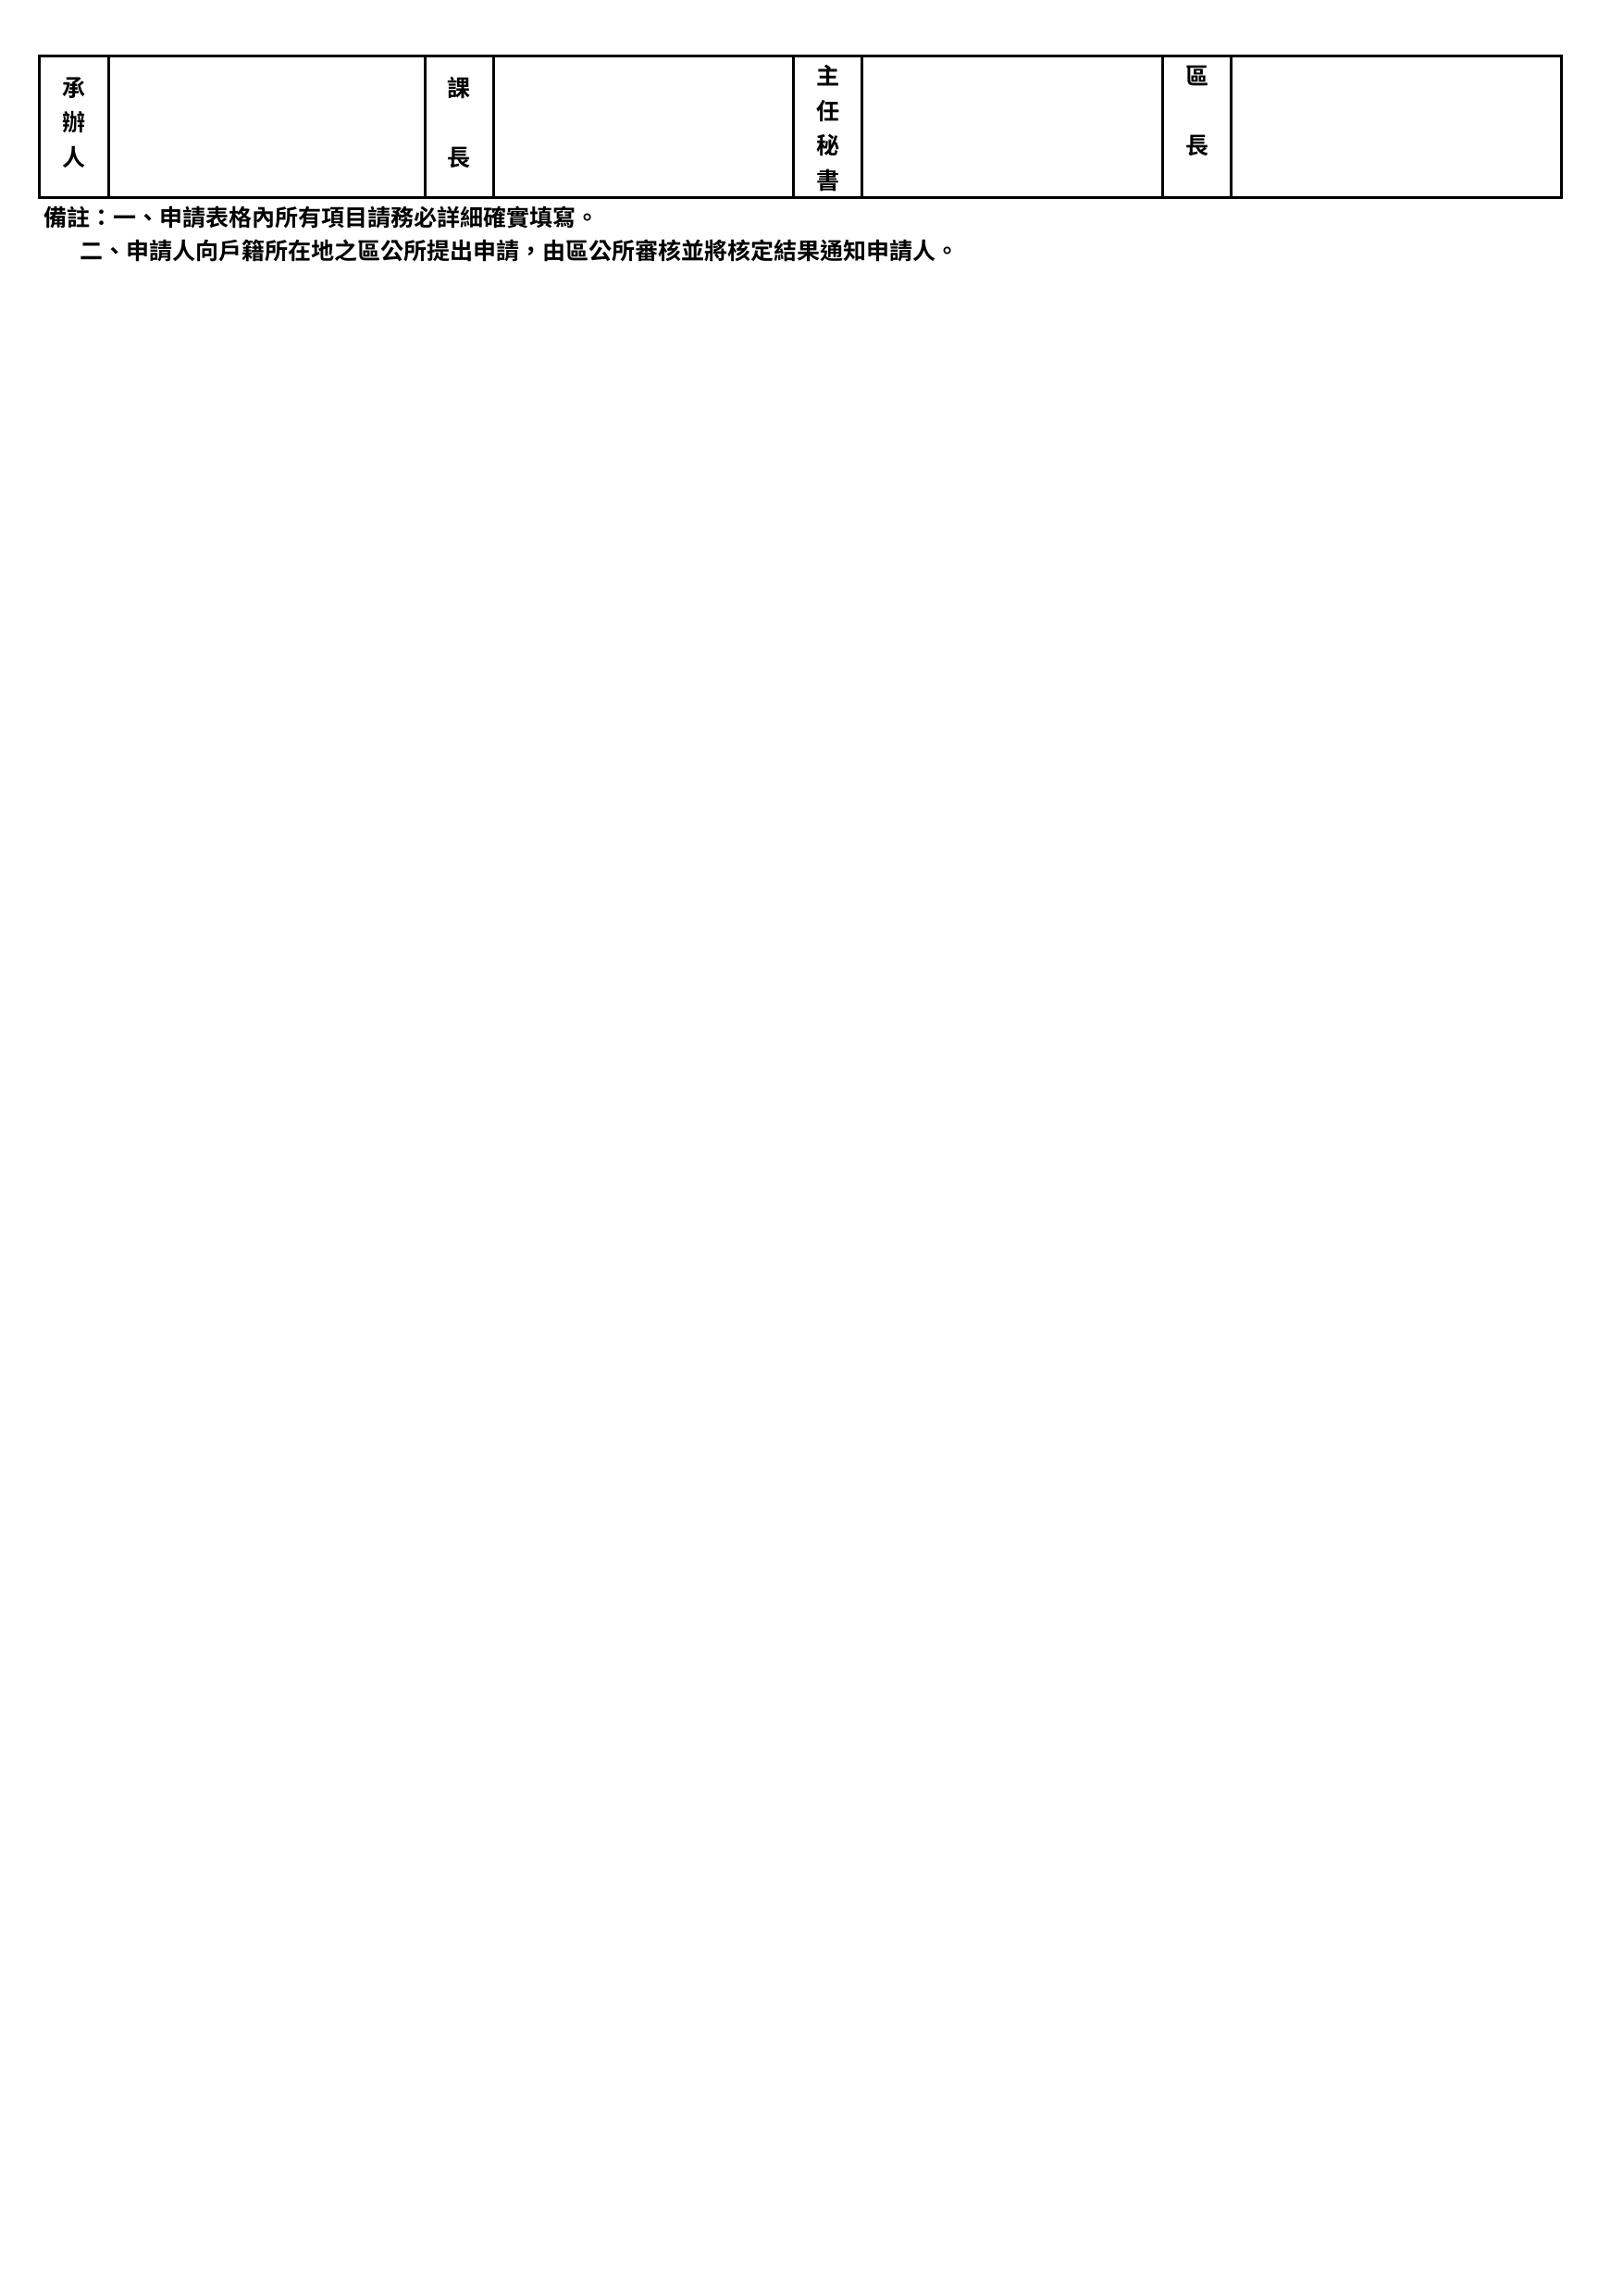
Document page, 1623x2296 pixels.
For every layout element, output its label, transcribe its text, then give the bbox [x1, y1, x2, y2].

table_cell 區 長 [1164, 57, 1230, 196]
text 備註：一、申請表格內所有項目請務必詳細確實填寫。 [43, 199, 1580, 232]
table_cell [1233, 57, 1560, 196]
table_cell 承 辦 人 [41, 57, 107, 196]
table_cell 課 長 [427, 57, 492, 196]
table_cell [495, 57, 792, 196]
table_cell [110, 57, 424, 196]
table_cell [863, 57, 1161, 196]
text 二、申請人向戶籍所在地之區公所提出申請，由區公所審核並將核定結果通知申請人。 [43, 232, 1580, 267]
table_cell 主 任 秘 書 [795, 57, 861, 196]
